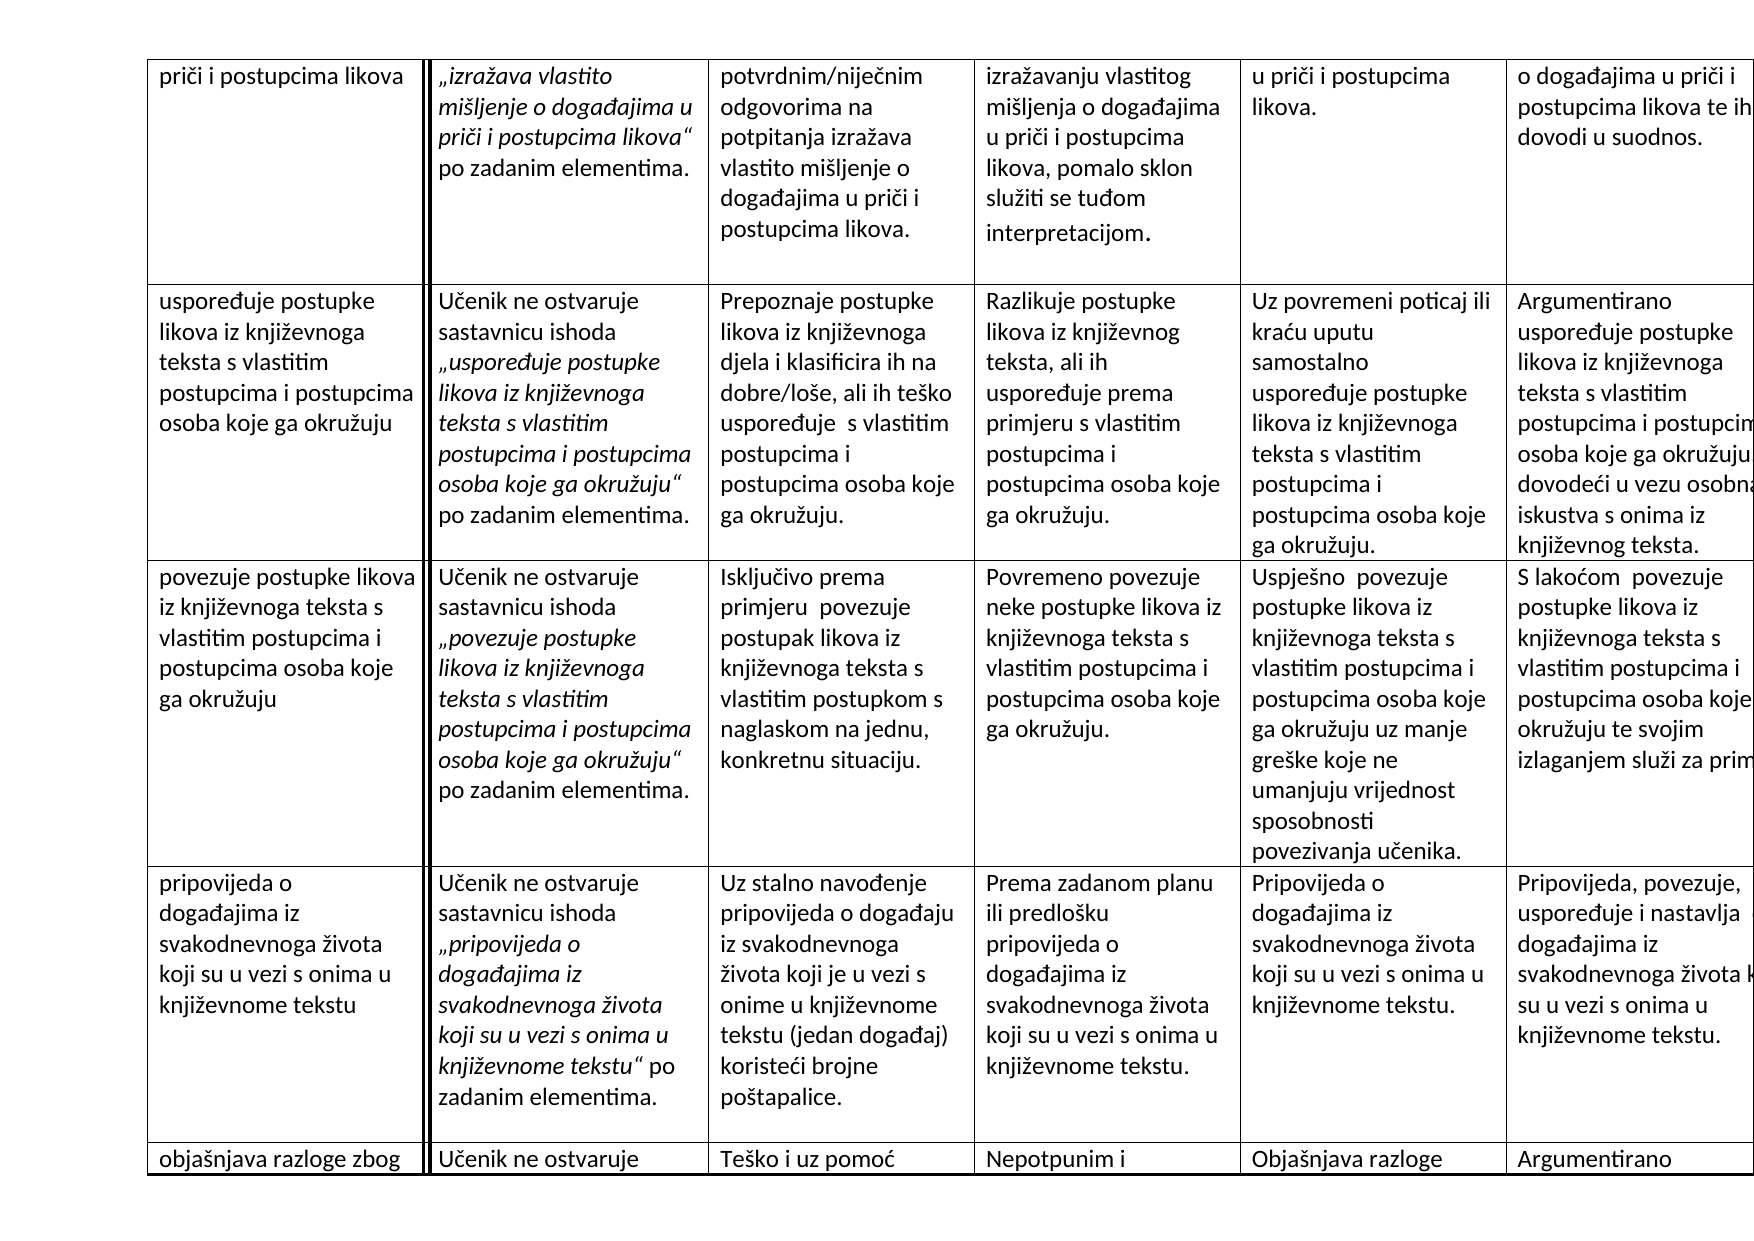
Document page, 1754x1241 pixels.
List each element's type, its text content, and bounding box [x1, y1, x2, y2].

table_cell S lakoćom povezuje postupke likova iz književnoga teksta s vlastitim postupcima i postupcima osoba koje ga okružuju te svojim izlaganjem služi za primjer. [1507, 561, 1753, 866]
table_cell Povremeno povezuje neke postupke likova iz književnoga teksta s vlastitim postupcima i postupcima osoba koje ga okružuju. [975, 561, 1240, 866]
table_cell Uspješno povezuje postupke likova iz književnoga teksta s vlastitim postupcima i postupcima osoba koje ga okružuju uz manje greške koje ne umanjuju vrijednost sposobnosti povezivanja učenika. [1241, 561, 1506, 866]
table_cell Učenik ne ostvaruje sastavnicu ishoda „uspoređuje postupke likova iz književnoga teksta s vlastitim postupcima i postupcima osoba koje ga okružuju“ po zadanim elementima. [432, 285, 708, 560]
table_cell Učenik ne ostvaruje [432, 1143, 708, 1173]
table_cell Isključivo prema primjeru povezuje postupak likova iz književnoga teksta s vlastitim postupkom s naglaskom na jednu, konkretnu situaciju. [709, 561, 974, 866]
table_cell povezuje postupke likova iz književnoga teksta s vlastitim postupcima i postupcima osoba koje ga okružuju [148, 561, 422, 866]
table_cell priči i postupcima likova [148, 60, 422, 284]
table_cell Argumentirano uspoređuje postupke likova iz književnoga teksta s vlastitim postupcima i postupcima osoba koje ga okružuju, dovodeći u vezu osobna iskustva s onima iz književnog teksta. [1507, 285, 1753, 560]
table_cell objašnjava razloge zbog [148, 1143, 422, 1173]
table_cell Objašnjava razloge [1241, 1143, 1506, 1173]
table_cell Učenik ne ostvaruje sastavnicu ishoda „pripovijeda o događajima iz svakodnevnoga života koji su u vezi s onima u književnome tekstu“ po zadanim elementima. [432, 867, 708, 1142]
table_cell Teško i uz pomoć [709, 1143, 974, 1173]
table_cell pripovijeda o događajima iz svakodnevnoga života koji su u vezi s onima u književnome tekstu [148, 867, 422, 1142]
table_cell izražavanju vlastitog mišljenja o događajima u priči i postupcima likova, pomalo sklon služiti se tuđom interpretacijom. [975, 60, 1240, 284]
table_cell „izražava vlastito mišljenje o događajima u priči i postupcima likova“ po zadanim elementima. [432, 60, 708, 284]
table_cell Argumentirano objašnjava razloge zbog kojih mu se neki tekst sviđa ili ne sviđa te svojim izlaganjem služi za primjer. [1507, 1143, 1753, 1173]
table_cell Samouvjereno i originalno izražava vlastito mišljenje o događajima u priči i postupcima likova te ih dovodi u suodnos. [1507, 60, 1753, 284]
table_cell Učenik ne ostvaruje sastavnicu ishoda „povezuje postupke likova iz književnoga teksta s vlastitim postupcima i postupcima osoba koje ga okružuju“ po zadanim elementima. [432, 561, 708, 866]
table_cell potvrdnim/niječnim odgovorima na potpitanja izražava vlastito mišljenje o događajima u priči i postupcima likova. [709, 60, 974, 284]
table_cell u priči i postupcima likova. [1241, 60, 1506, 284]
table_cell Pripovijeda, povezuje, uspoređuje i nastavlja o događajima iz svakodnevnoga života koji su u vezi s onima u književnome tekstu. [1507, 867, 1753, 1142]
table_cell Prepoznaje postupke likova iz književnoga djela i klasificira ih na dobre/loše, ali ih teško uspoređuje s vlastitim postupcima i postupcima osoba koje ga okružuju. [709, 285, 974, 560]
table_cell Uz stalno navođenje pripovijeda o događaju iz svakodnevnoga života koji je u vezi s onime u književnome tekstu (jedan događaj) koristeći brojne poštapalice. [709, 867, 974, 1142]
table_cell Uz povremeni poticaj ili kraću uputu samostalno uspoređuje postupke likova iz književnoga teksta s vlastitim postupcima i postupcima osoba koje ga okružuju. [1241, 285, 1506, 560]
table_cell Prema zadanom planu ili predlošku pripovijeda o događajima iz svakodnevnoga života koji su u vezi s onima u književnome tekstu. [975, 867, 1240, 1142]
table_cell Nepotpunim i [975, 1143, 1240, 1173]
table_cell uspoređuje postupke likova iz književnoga teksta s vlastitim postupcima i postupcima osoba koje ga okružuju [148, 285, 422, 560]
table_cell Razlikuje postupke likova iz književnog teksta, ali ih uspoređuje prema primjeru s vlastitim postupcima i postupcima osoba koje ga okružuju. [975, 285, 1240, 560]
table_cell Pripovijeda o događajima iz svakodnevnoga života koji su u vezi s onima u književnome tekstu. [1241, 867, 1506, 1142]
